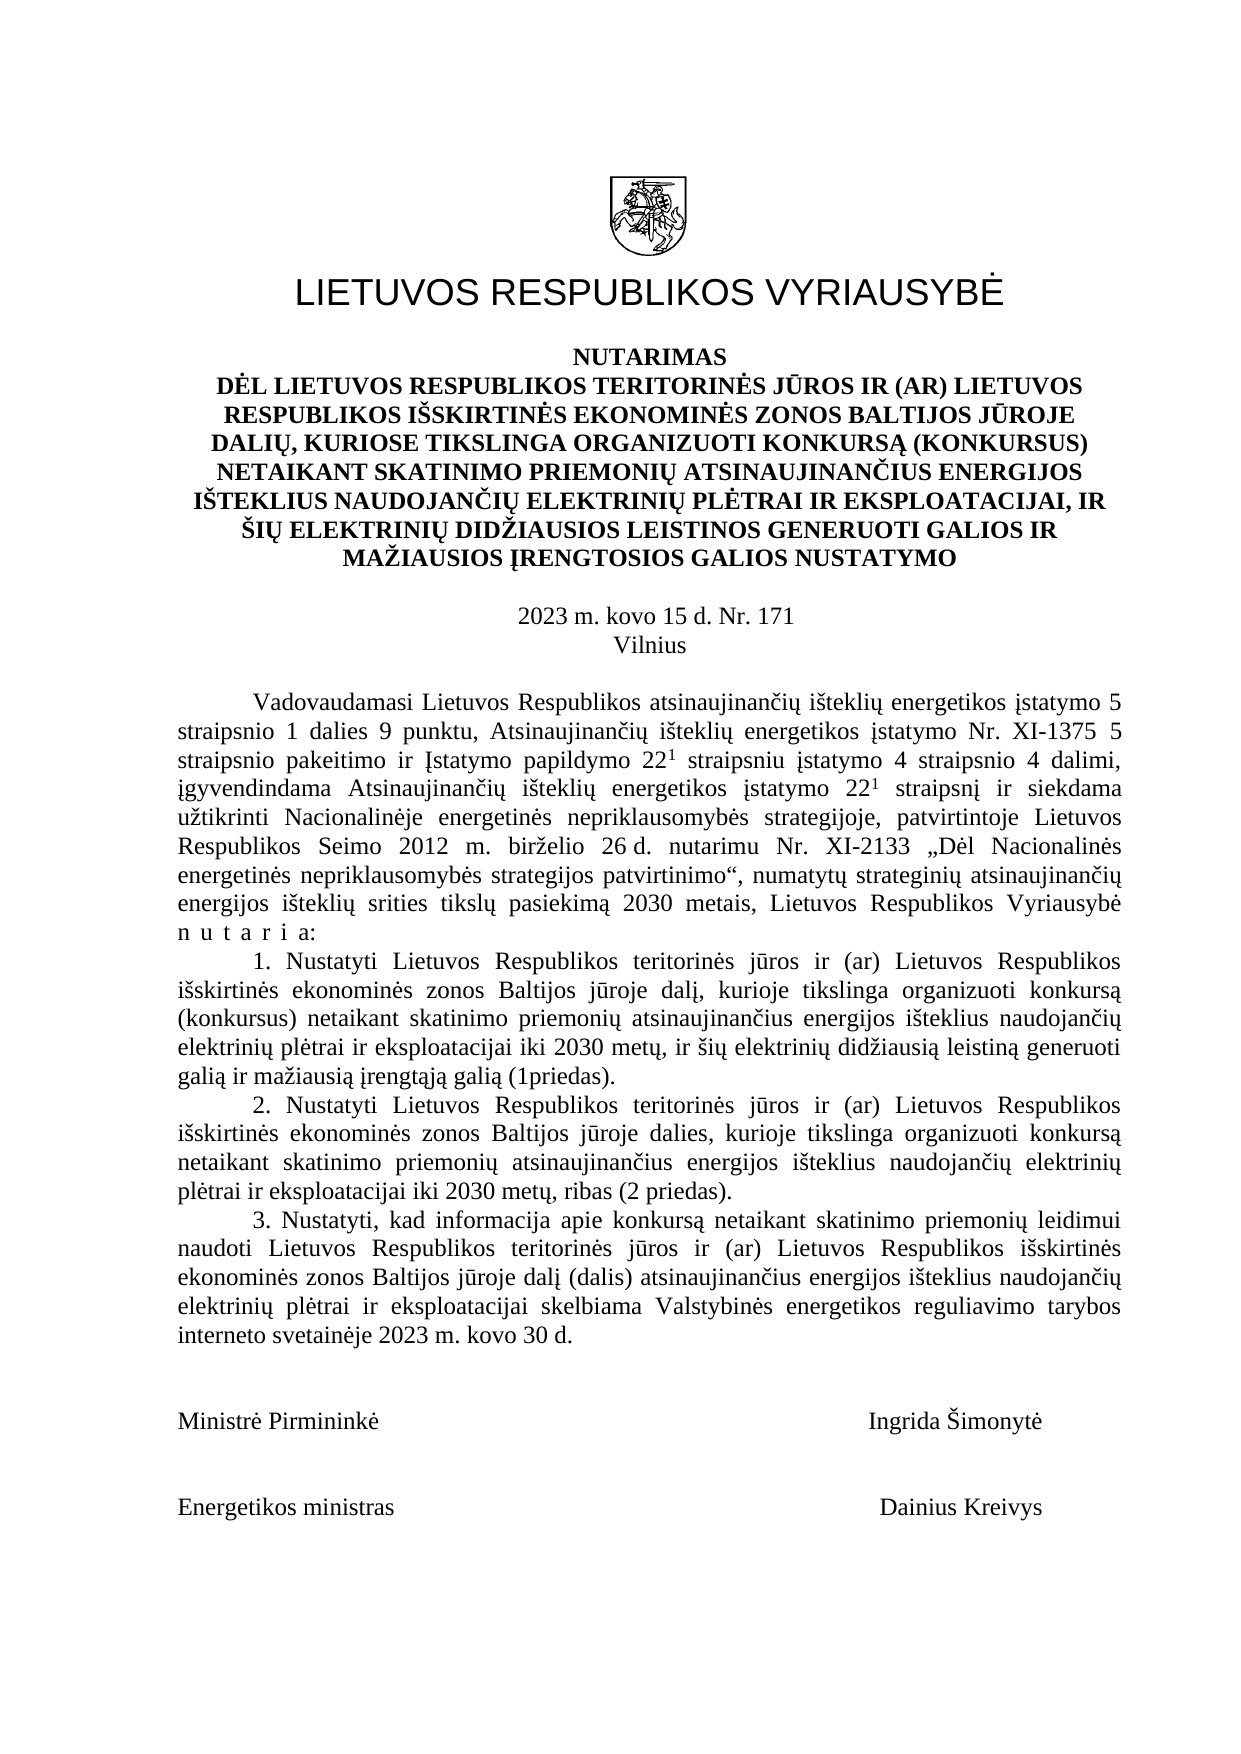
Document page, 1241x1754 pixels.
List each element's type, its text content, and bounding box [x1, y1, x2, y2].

text 2023 m. kovo 15 d. Nr. 171 [177, 601, 1122, 630]
text DĖL LIETUVOS RESPUBLIKOS TERITORINĖS JŪROS IR (AR) LIETUVOS RESPUBLIKOS IŠSKIRTINĖS EKONOMINĖS ZONOS BALTIJOS JŪROJE DALIŲ, KURIOSE TIKSLINGA ORGANIZUOTI KONKURSĄ (KONKURSUS) NETAIKANT SKATINIMO PRIEMONIŲ ATSINAUJINANČIUS ENERGIJOS IŠTEKLIUS NAUDOJANČIŲ ELEKTRINIŲ PLĖTRAI IR EKSPLOATACIJAI, IR ŠIŲ ELEKTRINIŲ DIDŽIAUSIOS LEISTINOS GENERUOTI GALIOS IR MAŽIAUSIOS ĮRENGTOSIOS GALIOS NUSTATYMO [177, 371, 1122, 572]
text Vadovaudamasi Lietuvos Respublikos atsinaujinančių išteklių energetikos įstatymo 5 straipsnio 1 dalies 9 punktu, Atsinaujinančių išteklių energetikos įstatymo Nr. XI-1375 5 straipsnio pakeitimo ir Įstatymo papildymo 221 straipsniu įstatymo 4 straipsnio 4 dalimi, įgyvendindama Atsinaujinančių išteklių energetikos įstatymo 221 straipsnį ir siekdama užtikrinti Nacionalinėje energetinės nepriklausomybės strategijoje, patvirtintoje Lietuvos Respublikos Seimo 2012 m. birželio 26 d. nutarimu Nr. XI-2133 „Dėl Nacionalinės energetinės nepriklausomybės strategijos patvirtinimo“, numatytų strateginių atsinaujinančių energijos išteklių srities tikslų pasiekimą 2030 metais, Lietuvos Respublikos Vyriausybė nutaria: [177, 687, 1122, 946]
text 2. Nustatyti Lietuvos Respublikos teritorinės jūros ir (ar) Lietuvos Respublikos išskirtinės ekonominės zonos Baltijos jūroje dalies, kurioje tikslinga organizuoti konkursą netaikant skatinimo priemonių atsinaujinančius energijos išteklius naudojančių elektrinių plėtrai ir eksploatacijai iki 2030 metų, ribas (2 priedas). [177, 1090, 1122, 1205]
text Ministrė Pirmininkė Ingrida Šimonytė [177, 1406, 1122, 1435]
text Lietuvos Respublikos Vyriausybė [177, 270, 1122, 313]
text 3. Nustatyti, kad informacija apie konkursą netaikant skatinimo priemonių leidimui naudoti Lietuvos Respublikos teritorinės jūros ir (ar) Lietuvos Respublikos išskirtinės ekonominės zonos Baltijos jūroje dalį (dalis) atsinaujinančius energijos išteklius naudojančių elektrinių plėtrai ir eksploatacijai skelbiama Valstybinės energetikos reguliavimo tarybos interneto svetainėje 2023 m. kovo 30 d. [177, 1205, 1122, 1348]
text 1. Nustatyti Lietuvos Respublikos teritorinės jūros ir (ar) Lietuvos Respublikos išskirtinės ekonominės zonos Baltijos jūroje dalį, kurioje tikslinga organizuoti konkursą (konkursus) netaikant skatinimo priemonių atsinaujinančius energijos išteklius naudojančių elektrinių plėtrai ir eksploatacijai iki 2030 metų, ir šių elektrinių didžiausią leistiną generuoti galią ir mažiausią įrengtąją galią (1priedas). [177, 946, 1122, 1090]
text Energetikos ministras Dainius Kreivys [177, 1492, 1122, 1521]
text nutarimas [177, 342, 1122, 371]
text Vilnius [177, 630, 1122, 658]
